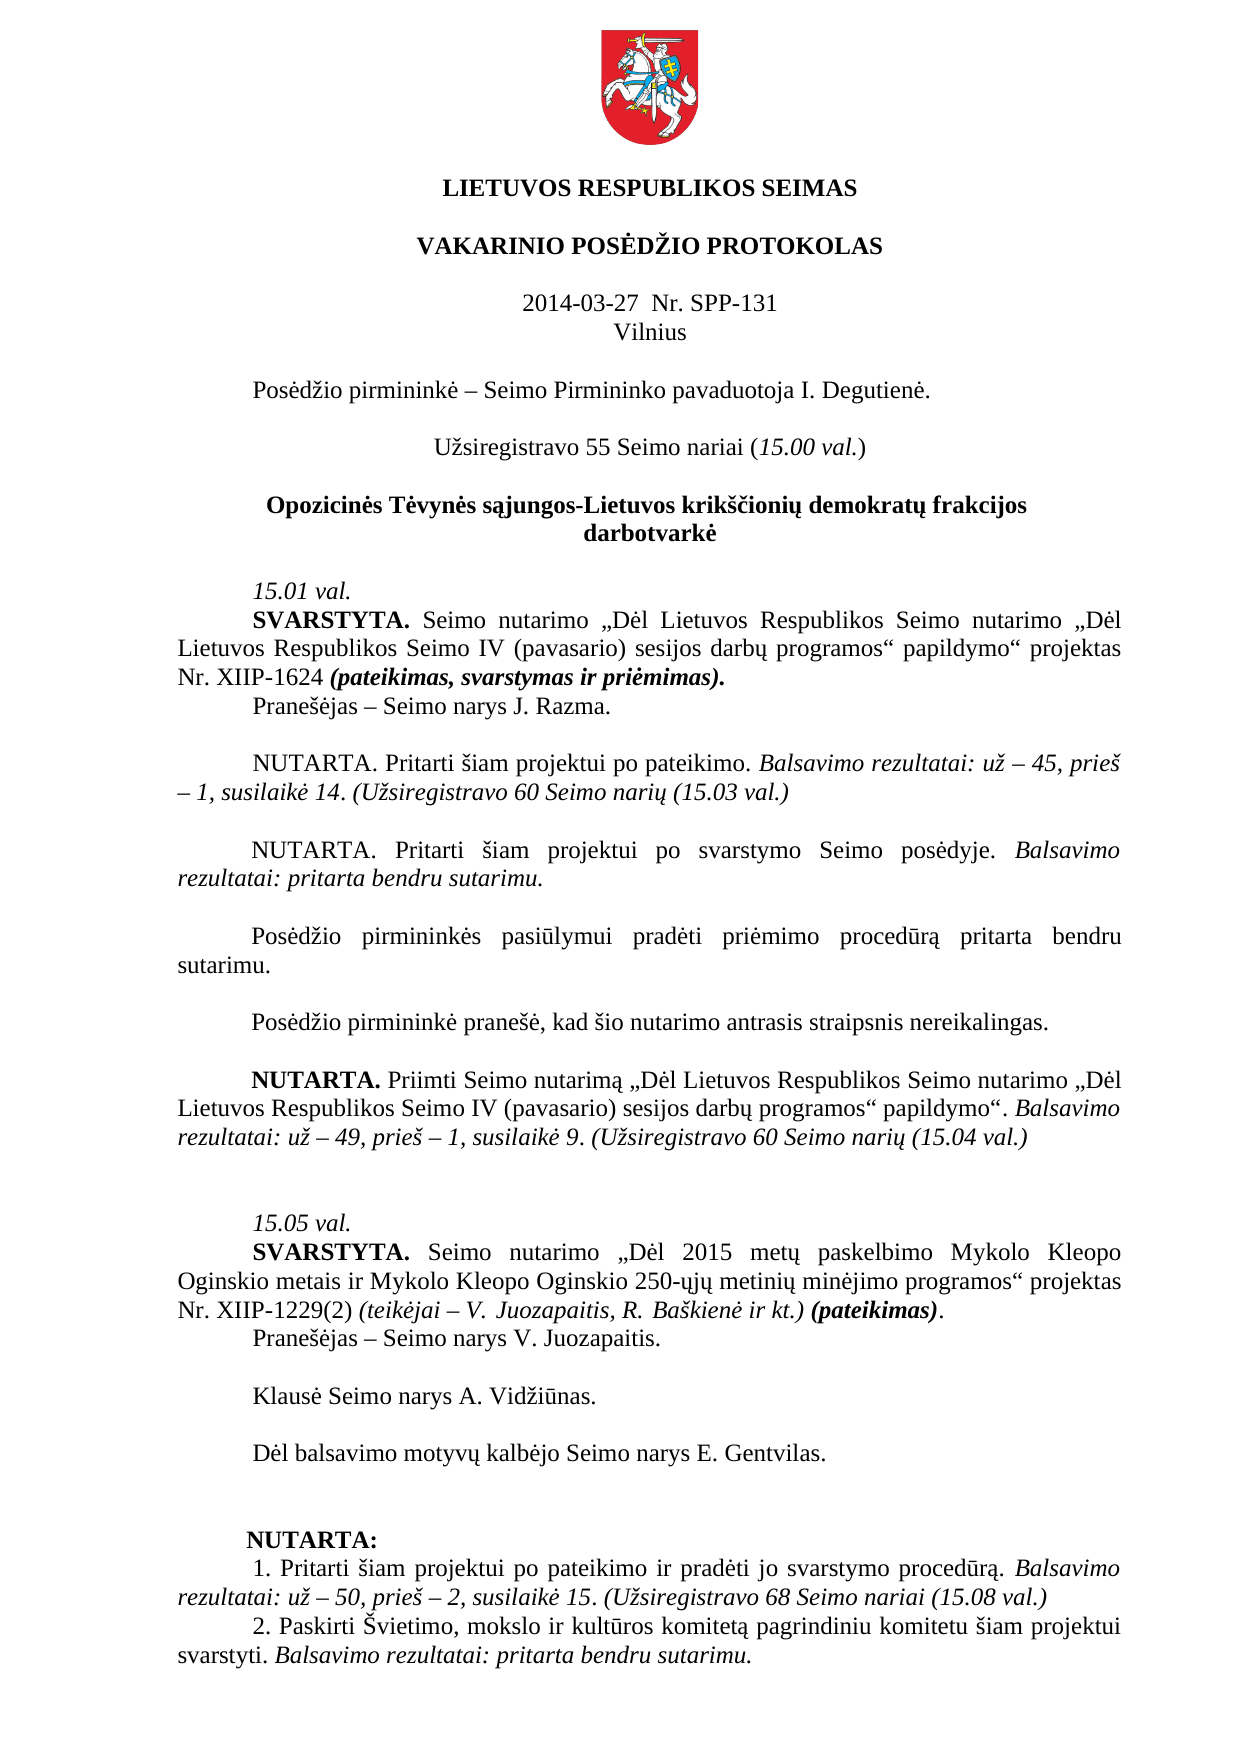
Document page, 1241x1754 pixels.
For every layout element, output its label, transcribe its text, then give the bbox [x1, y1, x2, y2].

text NUTARTA: [177, 1525, 1122, 1553]
text Posėdžio pirmininkės pasiūlymui pradėti priėmimo procedūrą pritarta bendru sutarimu. [177, 921, 1122, 978]
text Užsiregistravo 55 Seimo nariai (15.00 val.) [177, 432, 1122, 461]
text 15.05 val. [177, 1208, 1122, 1237]
text Posėdžio pirmininkė pranešė, kad šio nutarimo antrasis straipsnis nereikalingas. [177, 1007, 1122, 1036]
text SVARSTYTA. Seimo nutarimo „Dėl 2015 metų paskelbimo Mykolo Kleopo Oginskio metais ir Mykolo Kleopo Oginskio 250-ųjų metinių minėjimo programos“ projektas Nr. XIIP-1229(2) (teikėjai – V. Juozapaitis, R. Baškienė ir kt.) (pateikimas). [177, 1237, 1122, 1323]
text LIETUVOS RESPUBLIKOS SEIMAS [177, 173, 1122, 202]
text 2. Paskirti Švietimo, mokslo ir kultūros komitetą pagrindiniu komitetu šiam projektui svarstyti. Balsavimo rezultatai: pritarta bendru sutarimu. [177, 1611, 1122, 1668]
text 1. Pritarti šiam projektui po pateikimo ir pradėti jo svarstymo procedūrą. Balsavimo rezultatai: už – 50, prieš – 2, susilaikė 15. (Užsiregistravo 68 Seimo nariai (15.08 val.) [177, 1553, 1122, 1611]
text Pranešėjas – Seimo narys V. Juozapaitis. [177, 1323, 1122, 1352]
text 2014-03-27 Nr. SPP-131 [177, 288, 1122, 317]
text Opozicinės Tėvynės sąjungos-Lietuvos krikščionių demokratų frakcijos [177, 490, 1122, 518]
text Vilnius [177, 317, 1122, 346]
text NUTARTA. Priimti Seimo nutarimą „Dėl Lietuvos Respublikos Seimo nutarimo „Dėl Lietuvos Respublikos Seimo IV (pavasario) sesijos darbų programos“ papildymo“. Balsavimo rezultatai: už – 49, prieš – 1, susilaikė 9. (Užsiregistravo 60 Seimo narių (15.04 val.) [177, 1065, 1122, 1151]
text Dėl balsavimo motyvų kalbėjo Seimo narys E. Gentvilas. [177, 1438, 1122, 1467]
text Posėdžio pirmininkė – Seimo Pirmininko pavaduotoja I. Degutienė. [177, 375, 1122, 403]
text Pranešėjas – Seimo narys J. Razma. [177, 691, 1122, 720]
text SVARSTYTA. Seimo nutarimo „Dėl Lietuvos Respublikos Seimo nutarimo „Dėl Lietuvos Respublikos Seimo IV (pavasario) sesijos darbų programos“ papildymo“ projektas Nr. XIIP-1624 (pateikimas, svarstymas ir priėmimas). [177, 605, 1122, 691]
text NUTARTA. Pritarti šiam projektui po svarstymo Seimo posėdyje. Balsavimo rezultatai: pritarta bendru sutarimu. [177, 835, 1122, 892]
text darbotvarkė [177, 518, 1122, 547]
text Klausė Seimo narys A. Vidžiūnas. [177, 1381, 1122, 1410]
text NUTARTA. Pritarti šiam projektui po pateikimo. Balsavimo rezultatai: už – 45, prieš – 1, susilaikė 14. (Užsiregistravo 60 Seimo narių (15.03 val.) [177, 748, 1122, 806]
text 15.01 val. [177, 576, 1122, 605]
text VAKARINIO POSĖDŽIO PROTOKOLAS [177, 231, 1122, 260]
